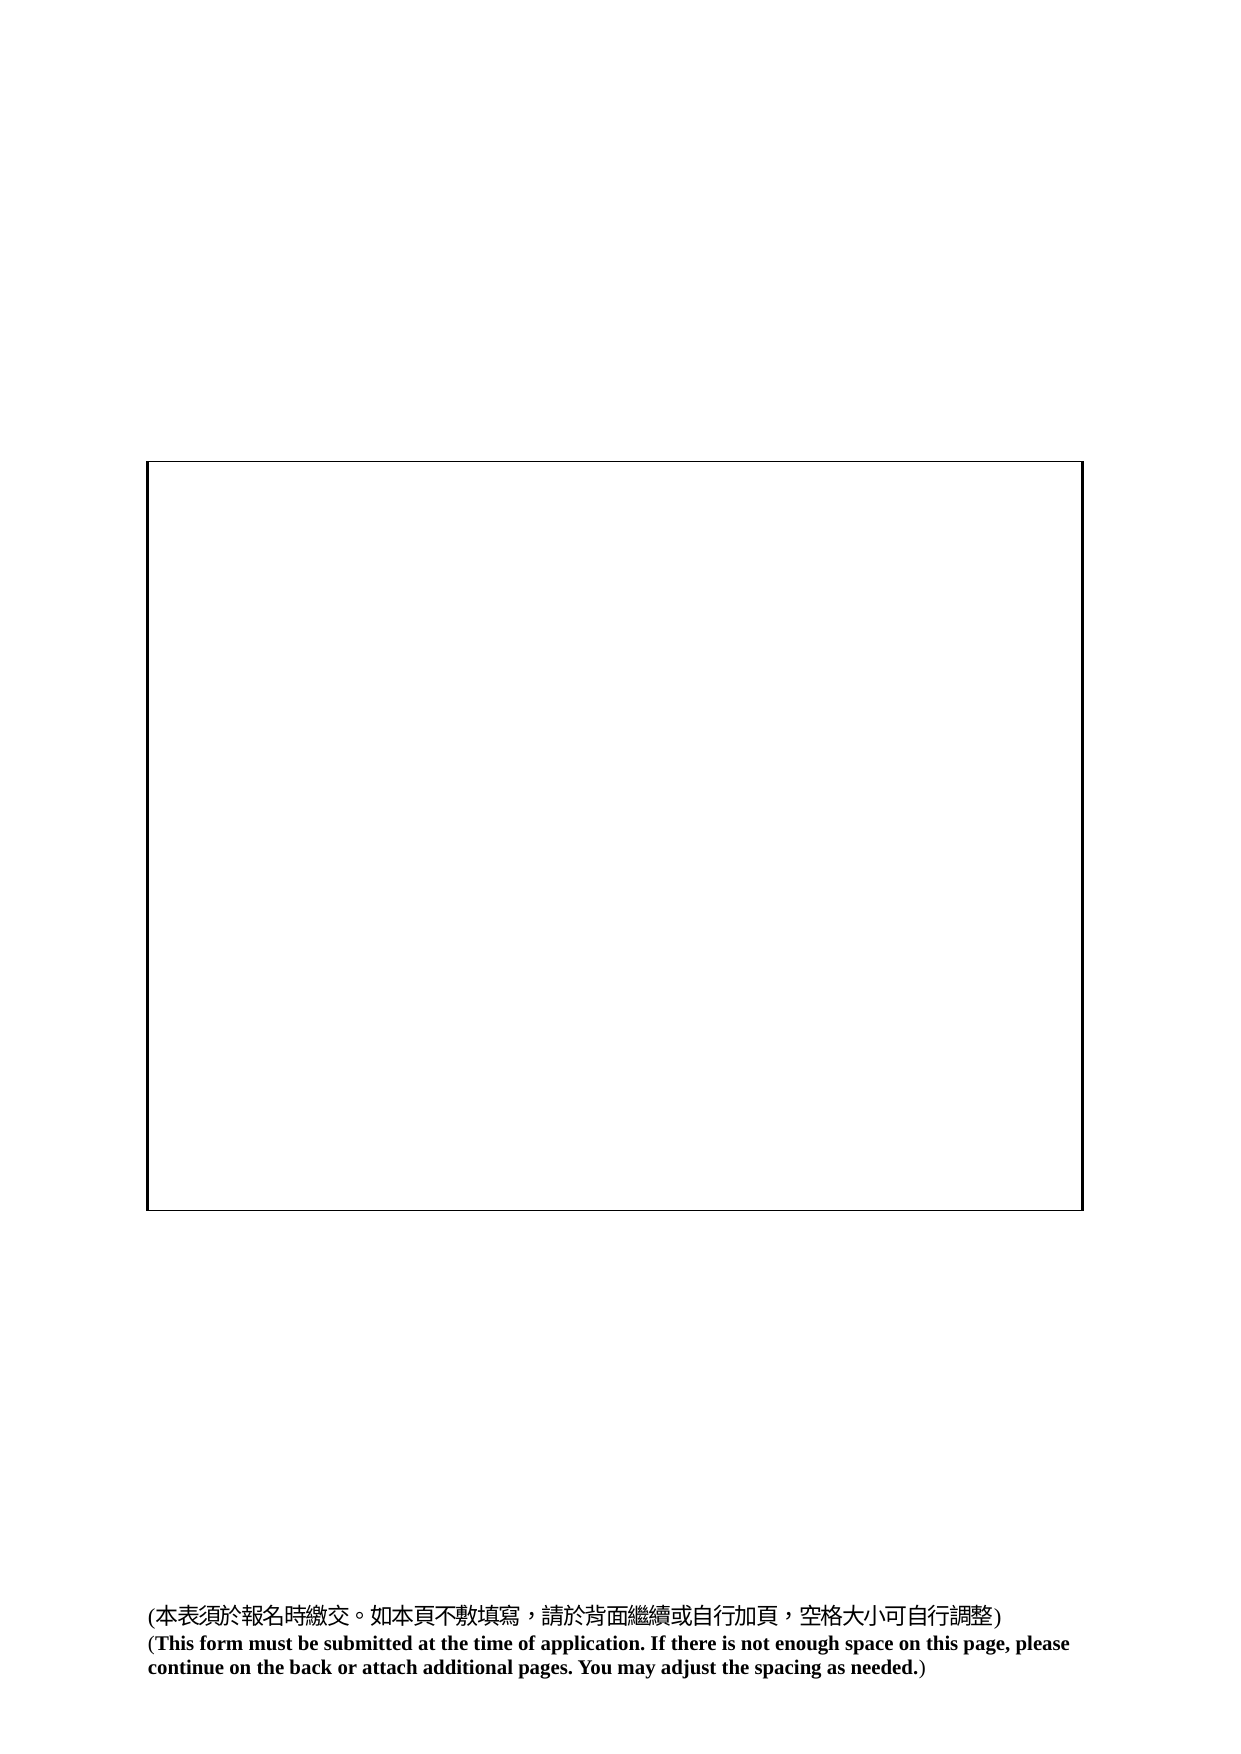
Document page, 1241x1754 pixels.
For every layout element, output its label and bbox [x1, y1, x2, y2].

table_cell [1084, 461, 1092, 1210]
table_cell [149, 462, 1081, 1210]
